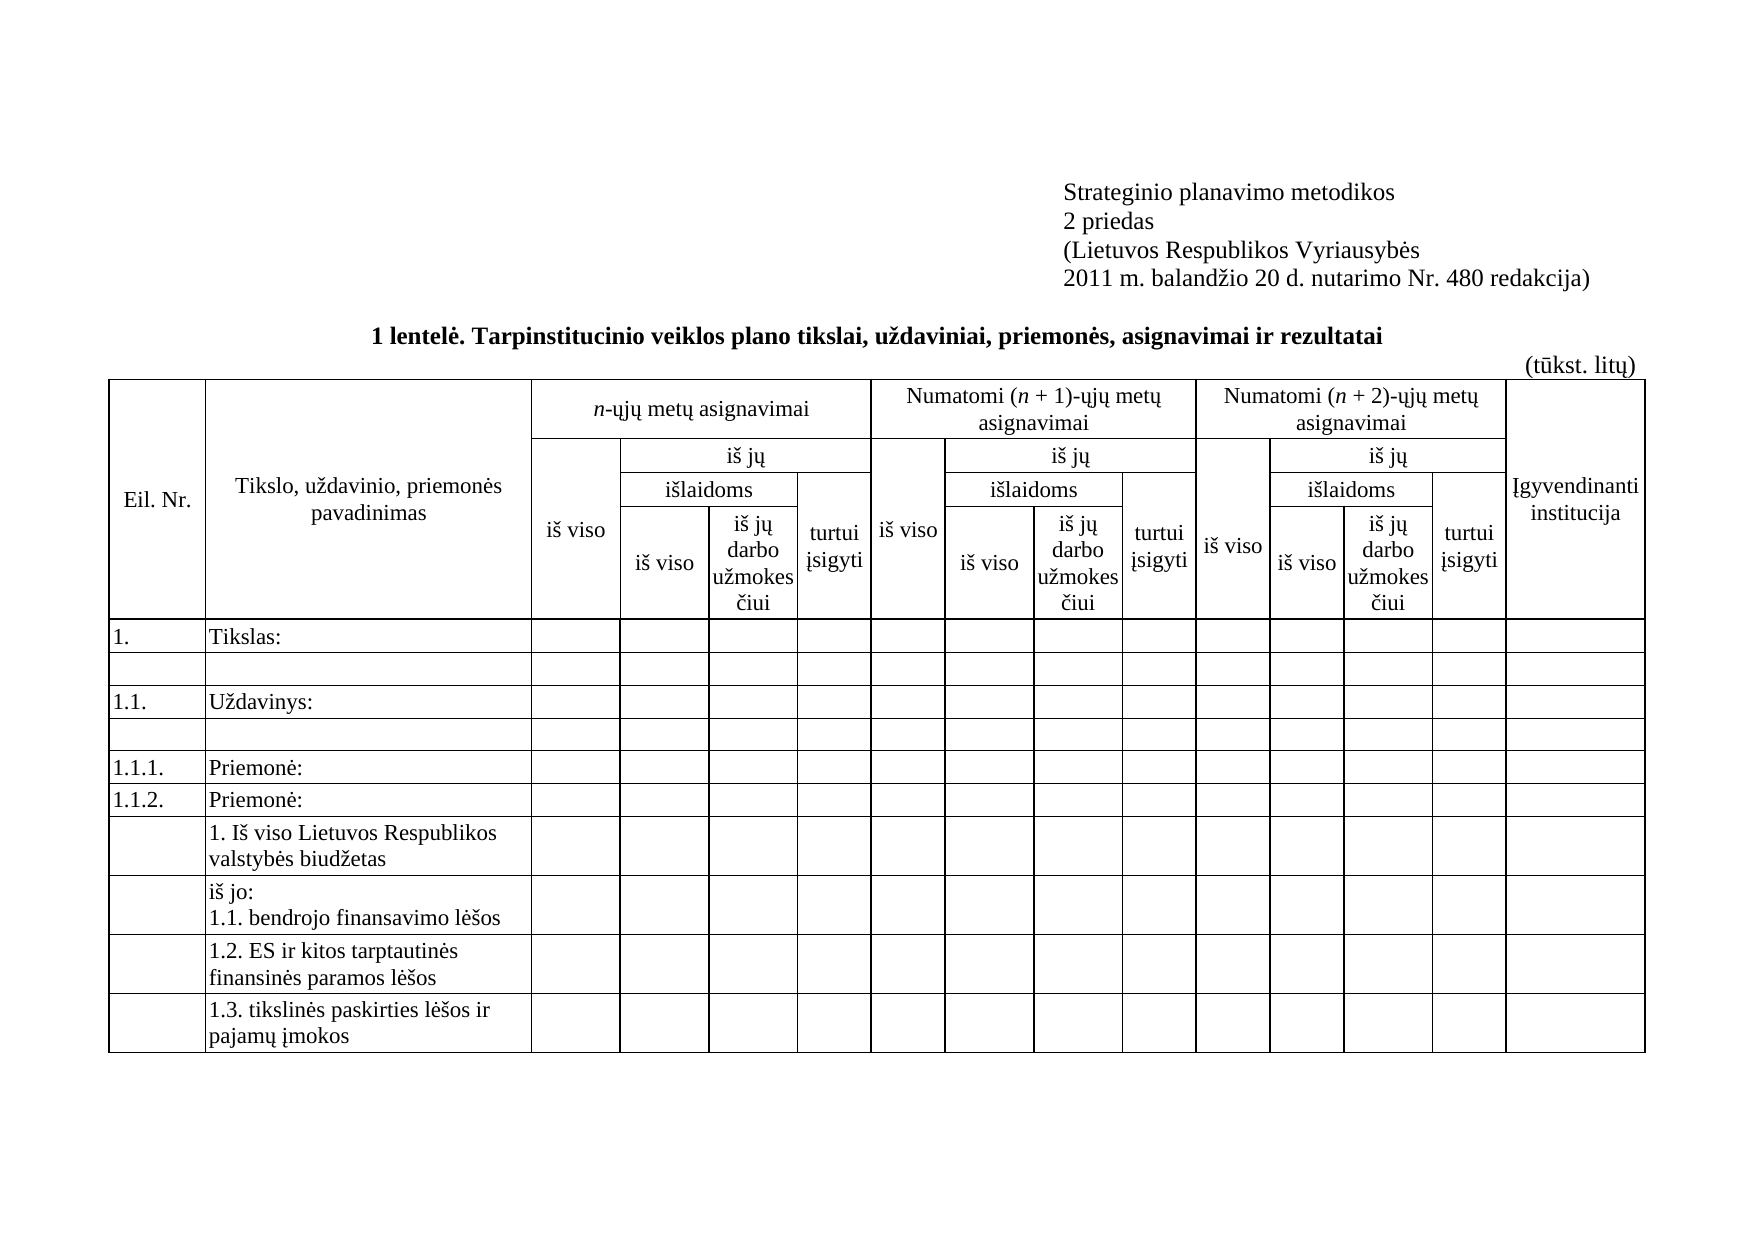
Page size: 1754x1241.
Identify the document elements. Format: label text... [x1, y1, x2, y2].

table_cell Priemonė: [206, 751, 531, 783]
table_cell [1433, 994, 1505, 1052]
table_cell [1271, 817, 1343, 875]
table_cell [1271, 751, 1343, 783]
table_cell [710, 620, 797, 652]
table_cell [1035, 784, 1122, 816]
table_cell [1345, 994, 1432, 1052]
table_cell [110, 817, 205, 875]
table_cell [1433, 719, 1505, 750]
table_cell [1123, 653, 1195, 685]
table_cell [1035, 620, 1122, 652]
table_cell [1123, 751, 1195, 783]
table_cell 1. Iš viso Lietuvos Respublikos valstybės biudžetas [206, 817, 531, 875]
table_cell [621, 994, 708, 1052]
table_cell išlaidoms [621, 473, 797, 506]
table_cell [1507, 719, 1644, 750]
table_cell išlaidoms [946, 473, 1122, 506]
table_cell [798, 653, 870, 685]
table_cell [1507, 935, 1644, 993]
table_cell [532, 817, 619, 875]
text 2011 m. balandžio 20 d. nutarimo Nr. 480 redakcija) [1063, 263, 1636, 292]
table_cell [1433, 876, 1505, 934]
table_cell [872, 784, 944, 816]
table_cell [1433, 935, 1505, 993]
table_cell [1345, 653, 1432, 685]
table_cell [946, 686, 1033, 717]
table_cell [710, 686, 797, 717]
table_cell [1197, 620, 1269, 652]
text 2 priedas [1063, 206, 1636, 235]
table_cell [1123, 719, 1195, 750]
table_cell [946, 994, 1033, 1052]
table_cell [1271, 620, 1343, 652]
table_cell [1271, 994, 1343, 1052]
table_cell [798, 751, 870, 783]
table_header Tikslo, uždavinio, priemonės pavadinimas [206, 380, 531, 618]
table_cell [621, 653, 708, 685]
table_cell [946, 876, 1033, 934]
table_cell išlaidoms [1271, 473, 1432, 506]
table_cell [1433, 686, 1505, 717]
table_cell iš jo: 1.1. bendrojo finansavimo lėšos [206, 876, 531, 934]
table_cell [1197, 784, 1269, 816]
table_cell [621, 719, 708, 750]
table_cell [1197, 935, 1269, 993]
table_cell [872, 751, 944, 783]
table_cell [1433, 653, 1505, 685]
table_cell [1123, 817, 1195, 875]
table_cell [621, 817, 708, 875]
table_cell [1507, 784, 1644, 816]
table_cell [621, 784, 708, 816]
table_cell [1035, 719, 1122, 750]
table_cell 1.1. [110, 686, 205, 717]
table_cell [946, 935, 1033, 993]
table_cell [1197, 817, 1269, 875]
table_cell [872, 653, 944, 685]
table_cell iš jų [946, 439, 1195, 472]
table_cell [946, 784, 1033, 816]
table_cell [1271, 876, 1343, 934]
table_cell [532, 620, 619, 652]
table_cell [1197, 686, 1269, 717]
table_cell iš jų darbo užmokesčiui [1345, 507, 1432, 618]
table_cell [1197, 994, 1269, 1052]
table_cell turtui įsigyti [1433, 473, 1505, 618]
table_cell [946, 620, 1033, 652]
table_cell 1.1.2. [110, 784, 205, 816]
table_cell [872, 935, 944, 993]
table_cell [532, 751, 619, 783]
table_cell [798, 994, 870, 1052]
table_cell [532, 784, 619, 816]
table_cell [1035, 686, 1122, 717]
table_cell [1507, 994, 1644, 1052]
table_cell [946, 719, 1033, 750]
table_cell [110, 994, 205, 1052]
table_cell [1271, 653, 1343, 685]
table_cell [798, 784, 870, 816]
table_cell [872, 994, 944, 1052]
table_cell Priemonė: [206, 784, 531, 816]
table_cell [1271, 719, 1343, 750]
table_cell [872, 817, 944, 875]
table_cell [798, 719, 870, 750]
table_cell [1197, 751, 1269, 783]
table_cell [1035, 751, 1122, 783]
table_cell 1.1.1. [110, 751, 205, 783]
table_cell [872, 686, 944, 717]
table_cell iš viso [946, 507, 1033, 618]
table_cell [621, 751, 708, 783]
table_cell [1345, 719, 1432, 750]
table_cell [532, 876, 619, 934]
table_cell [1123, 994, 1195, 1052]
table_cell [946, 653, 1033, 685]
table_cell [710, 653, 797, 685]
table_cell [1345, 784, 1432, 816]
table_cell [1507, 653, 1644, 685]
table_cell [946, 817, 1033, 875]
table_cell iš viso [621, 507, 708, 618]
table_cell Tikslas: [206, 620, 531, 652]
table_cell [1123, 876, 1195, 934]
table_header Eil. Nr. [110, 380, 205, 618]
table_cell [1197, 876, 1269, 934]
table_cell [1345, 751, 1432, 783]
table_cell [621, 876, 708, 934]
table_cell iš viso [1197, 472, 1269, 618]
table_cell [110, 719, 205, 750]
table_header Numatomi (n + 2)-ųjų metų asignavimai [1197, 380, 1505, 438]
table_cell [798, 817, 870, 875]
table_cell [532, 935, 619, 993]
table_cell [1345, 686, 1432, 717]
table_cell [1035, 876, 1122, 934]
table_cell [710, 751, 797, 783]
table_cell iš jų darbo užmokesčiui [1035, 507, 1122, 618]
table_cell [1507, 751, 1644, 783]
table_cell [1197, 653, 1269, 685]
table_cell [206, 653, 531, 685]
table_cell [798, 686, 870, 717]
table_cell [621, 686, 708, 717]
table_cell [710, 935, 797, 993]
table_cell iš jų [621, 439, 870, 472]
table_cell [1507, 620, 1644, 652]
table_cell [110, 653, 205, 685]
table_cell [1035, 817, 1122, 875]
table_cell iš viso [1271, 507, 1343, 618]
table_cell [1197, 439, 1269, 472]
table_cell [1507, 686, 1644, 717]
text (Lietuvos Respublikos Vyriausybės [1063, 235, 1636, 263]
table_header n-ųjų metų asignavimai [532, 380, 870, 438]
table_cell [1035, 994, 1122, 1052]
table_header Įgyvendinanti institucija [1507, 380, 1644, 618]
table_cell [621, 935, 708, 993]
table_cell [710, 784, 797, 816]
table_cell [1345, 817, 1432, 875]
table_cell [206, 719, 531, 750]
table_cell [621, 620, 708, 652]
table_cell iš viso [872, 439, 944, 618]
table_cell [798, 620, 870, 652]
table_cell [532, 686, 619, 717]
text 1 lentelė. Tarpinstitucinio veiklos plano tikslai, uždaviniai, priemonės, asignavimai ir rezultatai [118, 321, 1636, 350]
table_cell 1. [110, 620, 205, 652]
table_cell [946, 751, 1033, 783]
table_cell 1.2. ES ir kitos tarptautinės finansinės paramos lėšos [206, 935, 531, 993]
table_cell [1433, 784, 1505, 816]
table_header Numatomi (n + 1)-ųjų metų asignavimai [872, 380, 1195, 438]
text (tūkst. litų) [118, 350, 1636, 378]
table_cell [1433, 751, 1505, 783]
table_cell [110, 876, 205, 934]
table_cell [532, 719, 619, 750]
table_cell Uždavinys: [206, 686, 531, 717]
table_cell [1507, 817, 1644, 875]
table_cell iš viso [532, 439, 620, 618]
table_cell [1035, 935, 1122, 993]
table_cell [1123, 784, 1195, 816]
table_cell [872, 719, 944, 750]
table_cell turtui įsigyti [1123, 473, 1195, 618]
table_cell [1433, 620, 1505, 652]
table_cell turtui įsigyti [798, 473, 870, 618]
table_cell [1271, 935, 1343, 993]
text Strateginio planavimo metodikos [1063, 177, 1636, 206]
table_cell [110, 935, 205, 993]
table_cell [1271, 784, 1343, 816]
table_cell [872, 876, 944, 934]
table_cell [872, 620, 944, 652]
table_cell [1345, 620, 1432, 652]
table_cell [532, 653, 619, 685]
table_cell iš jų darbo užmokesčiui [710, 507, 797, 618]
table_cell [1197, 719, 1269, 750]
table_cell [710, 719, 797, 750]
table_cell [1123, 620, 1195, 652]
table_cell [710, 876, 797, 934]
table_cell [1507, 876, 1644, 934]
table_cell [710, 817, 797, 875]
table_cell [1123, 686, 1195, 717]
table_cell [1345, 935, 1432, 993]
table_cell 1.3. tikslinės paskirties lėšos ir pajamų įmokos [206, 994, 531, 1052]
table_cell [798, 876, 870, 934]
table_cell iš jų [1271, 439, 1505, 472]
table_cell [1271, 686, 1343, 717]
table_cell [798, 935, 870, 993]
table_cell [1345, 876, 1432, 934]
table_cell [1123, 935, 1195, 993]
table_cell [532, 994, 619, 1052]
table_cell [1433, 817, 1505, 875]
table_cell [1035, 653, 1122, 685]
table_cell [710, 994, 797, 1052]
